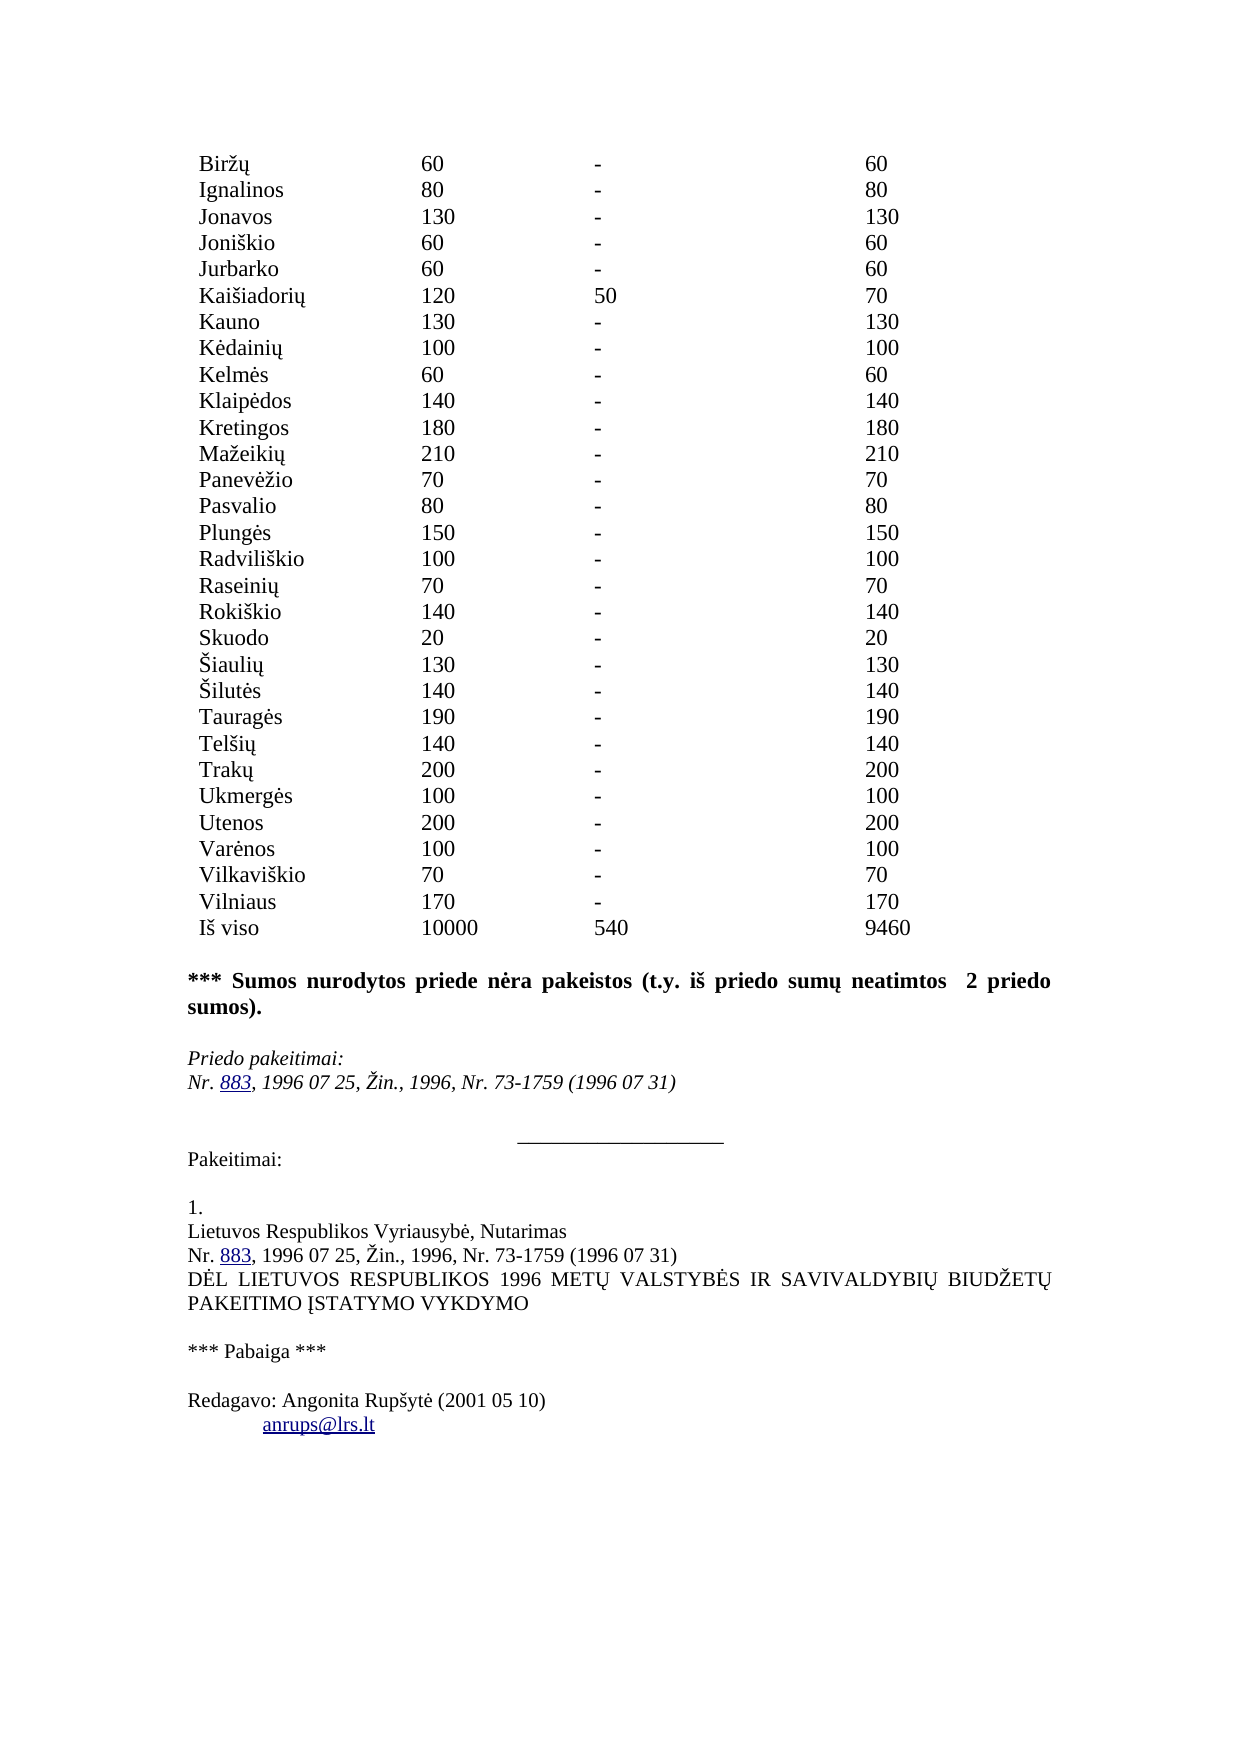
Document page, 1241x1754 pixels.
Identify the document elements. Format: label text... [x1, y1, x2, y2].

table_cell 60 [410, 361, 583, 387]
table_cell - [583, 783, 853, 809]
table_cell 200 [854, 809, 1075, 835]
table_cell 70 [410, 862, 583, 888]
table_cell 180 [410, 414, 583, 440]
text Pakeitimai: [187, 1147, 1053, 1171]
table_cell - [583, 414, 853, 440]
table_cell 540 [583, 914, 853, 941]
table_cell - [583, 862, 853, 888]
table_cell - [583, 651, 853, 677]
table_cell 70 [410, 466, 583, 493]
table_cell - [583, 545, 853, 572]
table_cell Tauragės [188, 704, 409, 730]
table_cell 100 [410, 835, 583, 862]
table_cell 20 [410, 624, 583, 651]
text 1. [187, 1195, 1053, 1219]
table_cell 70 [410, 572, 583, 598]
table_cell 100 [854, 335, 1075, 361]
table_cell 130 [410, 203, 583, 229]
table_cell 60 [854, 361, 1075, 387]
table_cell - [583, 493, 853, 519]
table_cell 200 [410, 809, 583, 835]
table_cell Klaipėdos [188, 387, 409, 413]
table_cell - [583, 730, 853, 756]
table_cell 80 [854, 493, 1075, 519]
table_cell 130 [854, 308, 1075, 334]
table_cell Kaišiadorių [188, 282, 409, 308]
table_cell 190 [410, 704, 583, 730]
table_cell - [583, 888, 853, 914]
table_cell Panevėžio [188, 466, 409, 493]
table_cell 80 [410, 493, 583, 519]
table_cell - [583, 150, 853, 176]
table_cell 10000 [410, 914, 583, 941]
table_cell - [583, 624, 853, 651]
text Lietuvos Respublikos Vyriausybė, Nutarimas [187, 1219, 1053, 1243]
table_cell 100 [854, 783, 1075, 809]
table_cell 20 [854, 624, 1075, 651]
table_cell 130 [854, 651, 1075, 677]
table_cell 200 [854, 756, 1075, 782]
table_cell 80 [854, 176, 1075, 203]
table_cell 200 [410, 756, 583, 782]
table_cell Joniškio [188, 229, 409, 255]
table_cell 140 [410, 677, 583, 703]
table_cell Kretingos [188, 414, 409, 440]
table_cell Biržų [188, 150, 409, 176]
table_cell - [583, 756, 853, 782]
table_cell 130 [410, 308, 583, 334]
table_cell Iš viso [188, 914, 409, 941]
table_cell 80 [410, 176, 583, 203]
table_cell 140 [854, 598, 1075, 624]
table_cell Šiaulių [188, 651, 409, 677]
table_cell Raseinių [188, 572, 409, 598]
table_cell 170 [854, 888, 1075, 914]
table_cell Utenos [188, 809, 409, 835]
table_cell 130 [410, 651, 583, 677]
text __________________ [187, 1121, 1053, 1147]
table_cell - [583, 387, 853, 413]
table_cell 70 [854, 282, 1075, 308]
table_cell - [583, 203, 853, 229]
table_cell 140 [410, 598, 583, 624]
table_cell Plungės [188, 519, 409, 545]
text *** Sumos nurodytos priede nėra pakeistos (t.y. iš priedo sumų neatimtos 2 priedo sumos). [187, 967, 1053, 1020]
table_cell Trakų [188, 756, 409, 782]
table_cell 60 [410, 229, 583, 255]
table_cell 60 [854, 150, 1075, 176]
table_cell Vilkaviškio [188, 862, 409, 888]
table_cell Telšių [188, 730, 409, 756]
table_cell Kelmės [188, 361, 409, 387]
table_cell 100 [410, 783, 583, 809]
table_cell - [583, 466, 853, 493]
table_cell - [583, 176, 853, 203]
table_cell Skuodo [188, 624, 409, 651]
table_cell Radviliškio [188, 545, 409, 572]
table_cell 150 [854, 519, 1075, 545]
table_cell - [583, 704, 853, 730]
table_cell 50 [583, 282, 853, 308]
table_cell 130 [854, 203, 1075, 229]
text *** Pabaiga *** [187, 1339, 1053, 1363]
table_cell Ukmergės [188, 783, 409, 809]
table_cell 70 [854, 862, 1075, 888]
table_cell - [583, 809, 853, 835]
table_cell 210 [854, 440, 1075, 466]
table_cell Rokiškio [188, 598, 409, 624]
table_cell Jurbarko [188, 255, 409, 282]
table_cell - [583, 440, 853, 466]
table_cell 100 [854, 545, 1075, 572]
table_cell 100 [854, 835, 1075, 862]
text Nr. 883, 1996 07 25, Žin., 1996, Nr. 73-1759 (1996 07 31) [187, 1243, 1053, 1267]
table_cell - [583, 255, 853, 282]
table_cell Varėnos [188, 835, 409, 862]
table_cell 9460 [854, 914, 1075, 941]
table_cell 170 [410, 888, 583, 914]
text Nr. 883, 1996 07 25, Žin., 1996, Nr. 73-1759 (1996 07 31) [187, 1070, 1053, 1094]
table_cell - [583, 308, 853, 334]
text Redagavo: Angonita Rupšytė (2001 05 10) [187, 1387, 1053, 1412]
table_cell 140 [854, 730, 1075, 756]
table_cell Kėdainių [188, 335, 409, 361]
table_cell 140 [854, 677, 1075, 703]
table_cell 100 [410, 335, 583, 361]
table_cell 210 [410, 440, 583, 466]
table_cell Vilniaus [188, 888, 409, 914]
table_cell 140 [854, 387, 1075, 413]
table_cell 70 [854, 466, 1075, 493]
table_cell 120 [410, 282, 583, 308]
table_cell - [583, 598, 853, 624]
table_cell 140 [410, 730, 583, 756]
table_cell 60 [410, 150, 583, 176]
table_cell 70 [854, 572, 1075, 598]
table_cell - [583, 335, 853, 361]
table_cell - [583, 229, 853, 255]
table_cell 180 [854, 414, 1075, 440]
text DĖL LIETUVOS RESPUBLIKOS 1996 METŲ VALSTYBĖS IR SAVIVALDYBIŲ BIUDŽETŲ PAKEITIMO ĮSTATYMO VYKDYMO [187, 1267, 1053, 1315]
table_cell 190 [854, 704, 1075, 730]
table_cell 60 [410, 255, 583, 282]
table_cell - [583, 519, 853, 545]
table_cell 60 [854, 229, 1075, 255]
table_cell 60 [854, 255, 1075, 282]
table_cell - [583, 361, 853, 387]
table_cell 150 [410, 519, 583, 545]
text anrups@lrs.lt [187, 1412, 1053, 1436]
table_cell Jonavos [188, 203, 409, 229]
table_cell 100 [410, 545, 583, 572]
table_cell - [583, 572, 853, 598]
table_cell Ignalinos [188, 176, 409, 203]
table_cell - [583, 835, 853, 862]
text Priedo pakeitimai: [187, 1046, 1053, 1070]
table_cell Šilutės [188, 677, 409, 703]
table_cell Kauno [188, 308, 409, 334]
table_cell Pasvalio [188, 493, 409, 519]
table_cell 140 [410, 387, 583, 413]
table_cell Mažeikių [188, 440, 409, 466]
table_cell - [583, 677, 853, 703]
